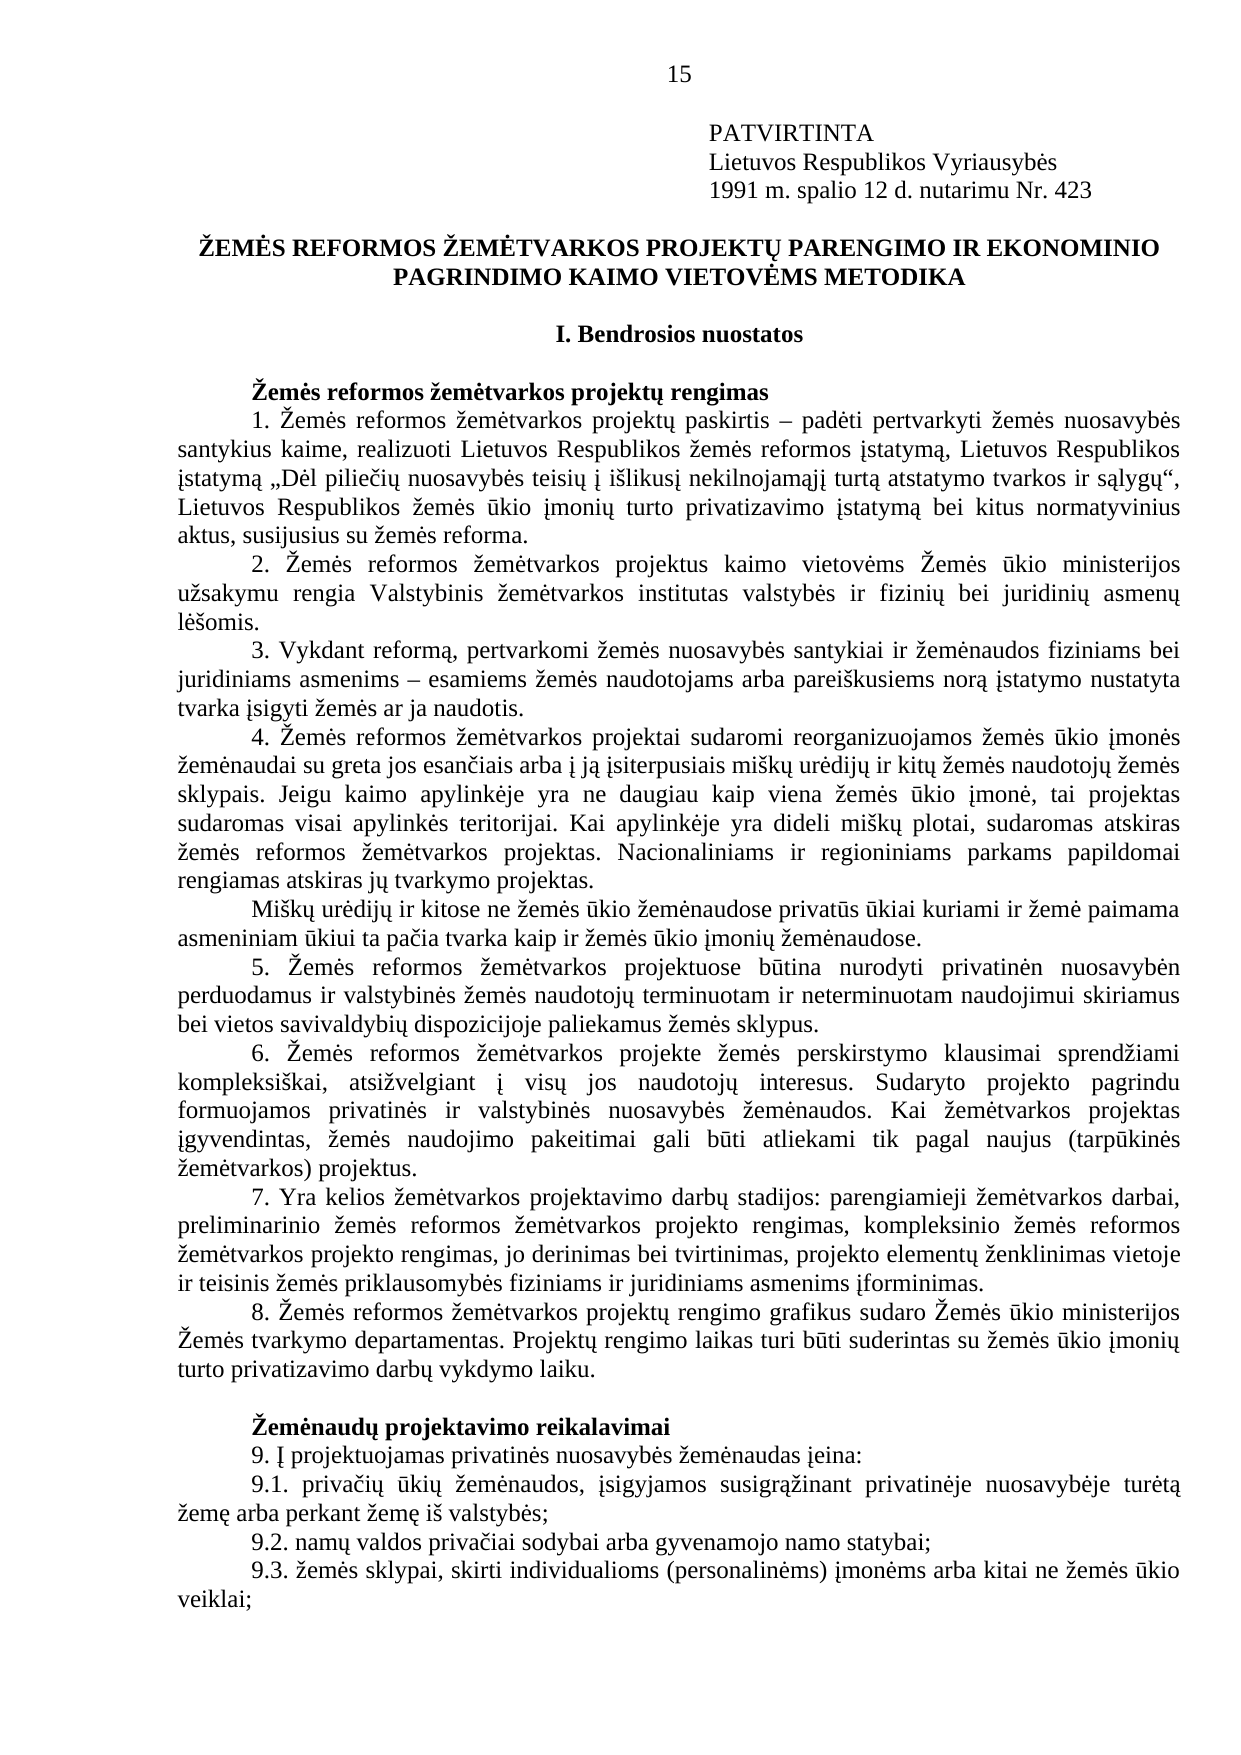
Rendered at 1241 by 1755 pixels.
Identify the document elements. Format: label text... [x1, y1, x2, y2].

text 4. Žemės reformos žemėtvarkos projektai sudaromi reorganizuojamos žemės ūkio įmonės žemėnaudai su greta jos esančiais arba į ją įsiterpusiais miškų urėdijų ir kitų žemės naudotojų žemės sklypais. Jeigu kaimo apylinkėje yra ne daugiau kaip viena žemės ūkio įmonė, tai projektas sudaromas visai apylinkės teritorijai. Kai apylinkėje yra dideli miškų plotai, sudaromas atskiras žemės reformos žemėtvarkos projektas. Nacionaliniams ir regioniniams parkams papildomai rengiamas atskiras jų tvarkymo projektas. [177, 722, 1181, 894]
text Žemėnaudų projektavimo reikalavimai [177, 1412, 1181, 1441]
text ŽEMĖS REFORMOS ŽEMĖTVARKOS PROJEKTŲ PARENGIMO IR EKONOMINIO PAGRINDIMO KAIMO VIETOVĖMS METODIKA [177, 233, 1181, 291]
text 8. Žemės reformos žemėtvarkos projektų rengimo grafikus sudaro Žemės ūkio ministerijos Žemės tvarkymo departamentas. Projektų rengimo laikas turi būti suderintas su žemės ūkio įmonių turto privatizavimo darbų vykdymo laiku. [177, 1297, 1181, 1383]
text 5. Žemės reformos žemėtvarkos projektuose būtina nurodyti privatinėn nuosavybėn perduodamus ir valstybinės žemės naudotojų terminuotam ir neterminuotam naudojimui skiriamus bei vietos savivaldybių dispozicijoje paliekamus žemės sklypus. [177, 952, 1181, 1038]
text 7. Yra kelios žemėtvarkos projektavimo darbų stadijos: parengiamieji žemėtvarkos darbai, preliminarinio žemės reformos žemėtvarkos projekto rengimas, kompleksinio žemės reformos žemėtvarkos projekto rengimas, jo derinimas bei tvirtinimas, projekto elementų ženklinimas vietoje ir teisinis žemės priklausomybės fiziniams ir juridiniams asmenims įforminimas. [177, 1182, 1181, 1297]
text Miškų urėdijų ir kitose ne žemės ūkio žemėnaudose privatūs ūkiai kuriami ir žemė paimama asmeniniam ūkiui ta pačia tvarka kaip ir žemės ūkio įmonių žemėnaudose. [177, 894, 1181, 952]
text I. Bendrosios nuostatos [177, 319, 1181, 348]
text 2. Žemės reformos žemėtvarkos projektus kaimo vietovėms Žemės ūkio ministerijos užsakymu rengia Valstybinis žemėtvarkos institutas valstybės ir fizinių bei juridinių asmenų lėšomis. [177, 549, 1181, 636]
text Žemės reformos žemėtvarkos projektų rengimas [177, 377, 1181, 406]
text 1. Žemės reformos žemėtvarkos projektų paskirtis – padėti pertvarkyti žemės nuosavybės santykius kaime, realizuoti Lietuvos Respublikos žemės reformos įstatymą, Lietuvos Respublikos įstatymą „Dėl piliečių nuosavybės teisių į išlikusį nekilnojamąjį turtą atstatymo tvarkos ir sąlygų“, Lietuvos Respublikos žemės ūkio įmonių turto privatizavimo įstatymą bei kitus normatyvinius aktus, susijusius su žemės reforma. [177, 406, 1181, 549]
text 9.2. namų valdos privačiai sodybai arba gyvenamojo namo statybai; [177, 1527, 1181, 1556]
text 9.3. žemės sklypai, skirti individualioms (personalinėms) įmonėms arba kitai ne žemės ūkio veiklai; [177, 1556, 1181, 1613]
text 6. Žemės reformos žemėtvarkos projekte žemės perskirstymo klausimai sprendžiami kompleksiškai, atsižvelgiant į visų jos naudotojų interesus. Sudaryto projekto pagrindu formuojamos privatinės ir valstybinės nuosavybės žemėnaudos. Kai žemėtvarkos projektas įgyvendintas, žemės naudojimo pakeitimai gali būti atliekami tik pagal naujus (tarpūkinės žemėtvarkos) projektus. [177, 1038, 1181, 1182]
text 3. Vykdant reformą, pertvarkomi žemės nuosavybės santykiai ir žemėnaudos fiziniams bei juridiniams asmenims – esamiems žemės naudotojams arba pareiškusiems norą įstatymo nustatyta tvarka įsigyti žemės ar ja naudotis. [177, 636, 1181, 722]
text 9.1. privačių ūkių žemėnaudos, įsigyjamos susigrąžinant privatinėje nuosavybėje turėtą žemę arba perkant žemę iš valstybės; [177, 1469, 1181, 1527]
text PATVIRTINTA [709, 118, 1181, 147]
text 1991 m. spalio 12 d. nutarimu Nr. 423 [177, 176, 1181, 204]
text Lietuvos Respublikos Vyriausybės [177, 147, 1181, 176]
text 9. Į projektuojamas privatinės nuosavybės žemėnaudas įeina: [177, 1441, 1181, 1469]
